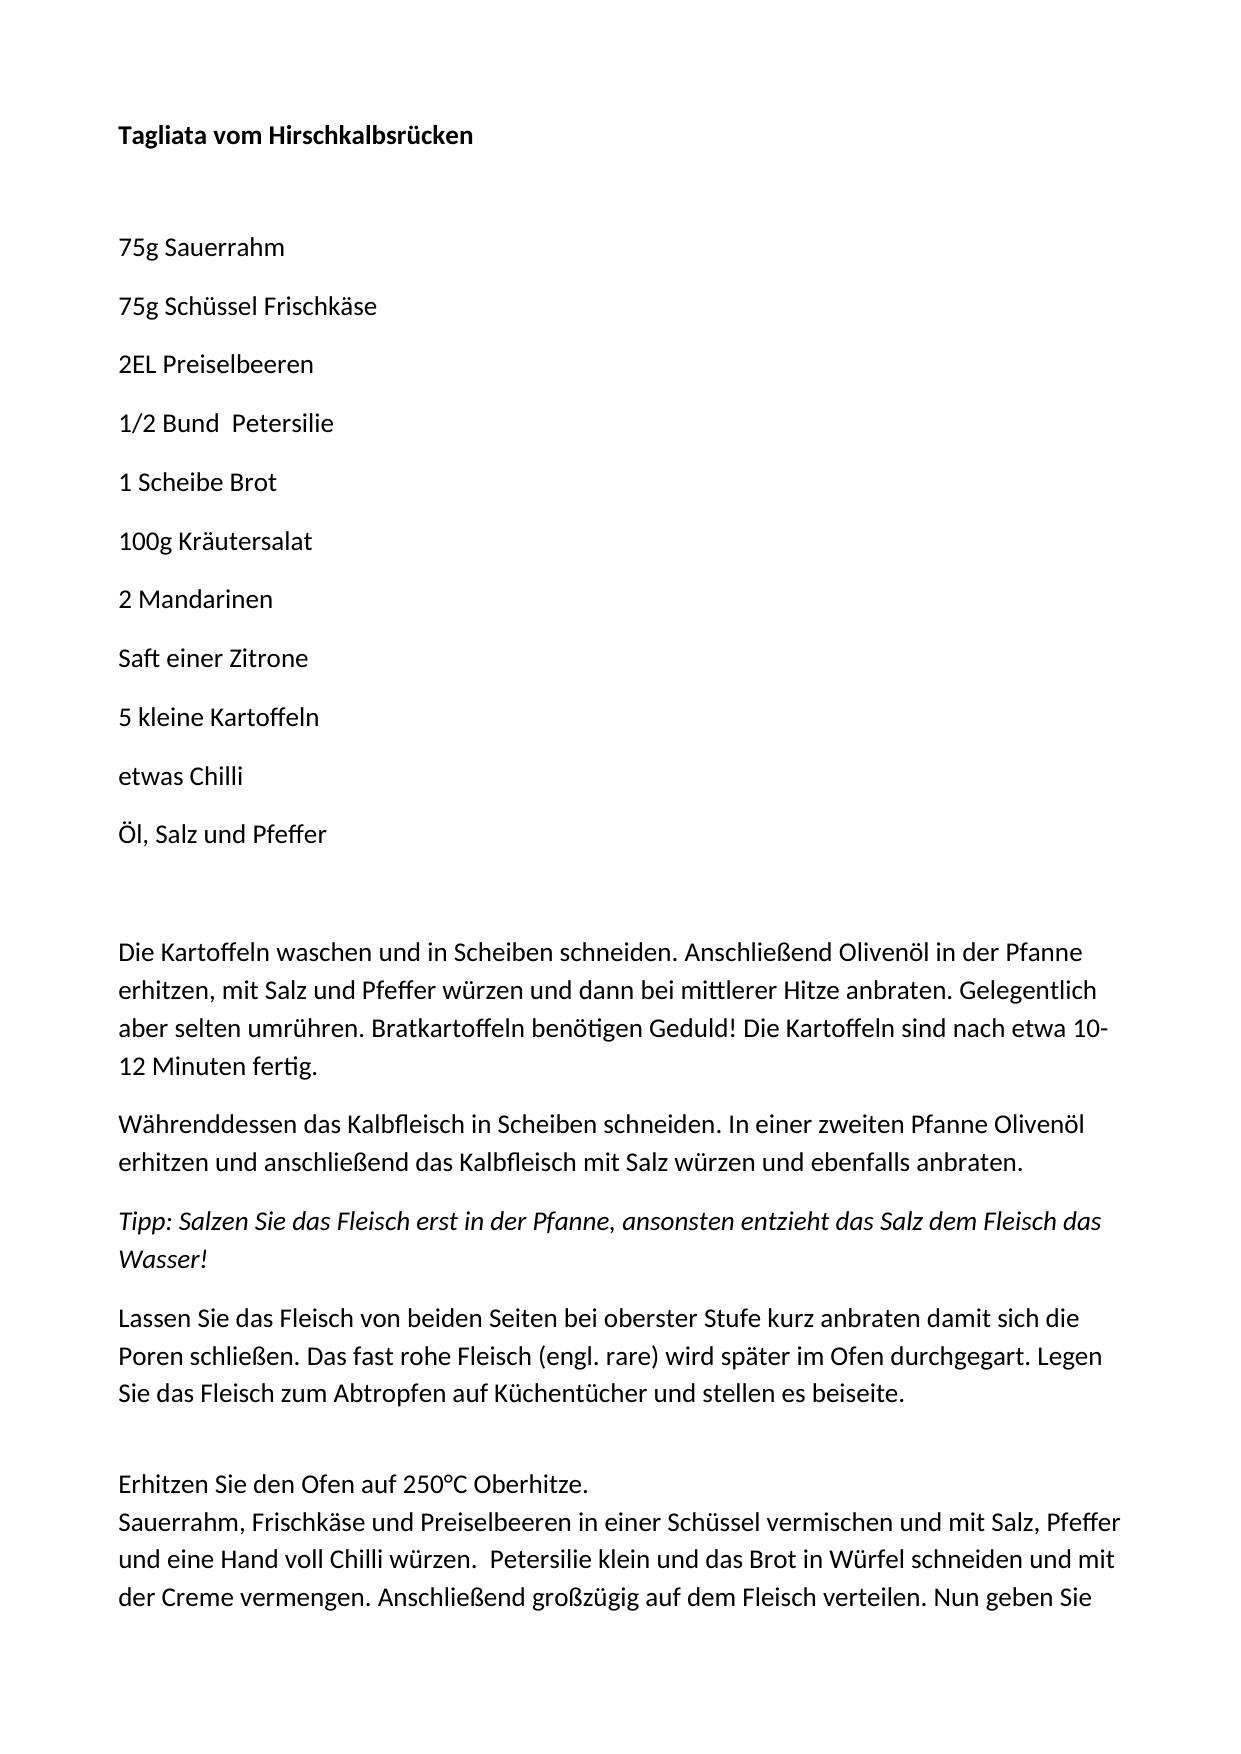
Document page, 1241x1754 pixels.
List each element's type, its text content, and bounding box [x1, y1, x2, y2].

text Lassen Sie das Fleisch von beiden Seiten bei oberster Stufe kurz anbraten damit sich die Poren schließen. Das fast rohe Fleisch (engl. rare) wird später im Ofen durchgegart. Legen Sie das Fleisch zum Abtropfen auf Küchentücher und stellen es beiseite. [118, 1301, 1122, 1442]
text 2 Mandarinen [118, 582, 1122, 615]
text 1/2 Bund Petersilie [118, 406, 1122, 439]
text 75g Sauerrahm [118, 230, 1122, 263]
text 1 Scheibe Brot [118, 465, 1122, 498]
text Erhitzen Sie den Ofen auf 250°C Oberhitze. Sauerrahm, Frischkäse und Preiselbeeren in einer Schüssel vermischen und mit Salz, Pfeffer und eine Hand voll Chilli würzen. Petersilie klein und das Brot in Würfel schneiden und mit der Creme vermengen. Anschließend großzügig auf dem Fleisch verteilen. Nun geben Sie [118, 1467, 1122, 1613]
text 100g Kräutersalat [118, 524, 1122, 557]
text etwas Chilli [118, 759, 1122, 792]
text Währenddessen das Kalbfleisch in Scheiben schneiden. In einer zweiten Pfanne Olivenöl erhitzen und anschließend das Kalbfleisch mit Salz würzen und ebenfalls anbraten. [118, 1107, 1122, 1178]
text Die Kartoffeln waschen und in Scheiben schneiden. Anschließend Olivenöl in der Pfanne erhitzen, mit Salz und Pfeffer würzen und dann bei mittlerer Hitze anbraten. Gelegentlich aber selten umrühren. Bratkartoffeln benötigen Geduld! Die Kartoffeln sind nach etwa 10-12 Minuten fertig. [118, 935, 1122, 1082]
text Saft einer Zitrone [118, 641, 1122, 674]
text Öl, Salz und Pfeffer [118, 817, 1122, 850]
text 5 kleine Kartoffeln [118, 700, 1122, 733]
text 75g Schüssel Frischkäse [118, 289, 1122, 322]
text Tipp: Salzen Sie das Fleisch erst in der Pfanne, ansonsten entzieht das Salz dem Fleisch das Wasser! [118, 1204, 1122, 1275]
text 2EL Preiselbeeren [118, 347, 1122, 380]
text Tagliata vom Hirschkalbsrücken [118, 118, 1122, 151]
